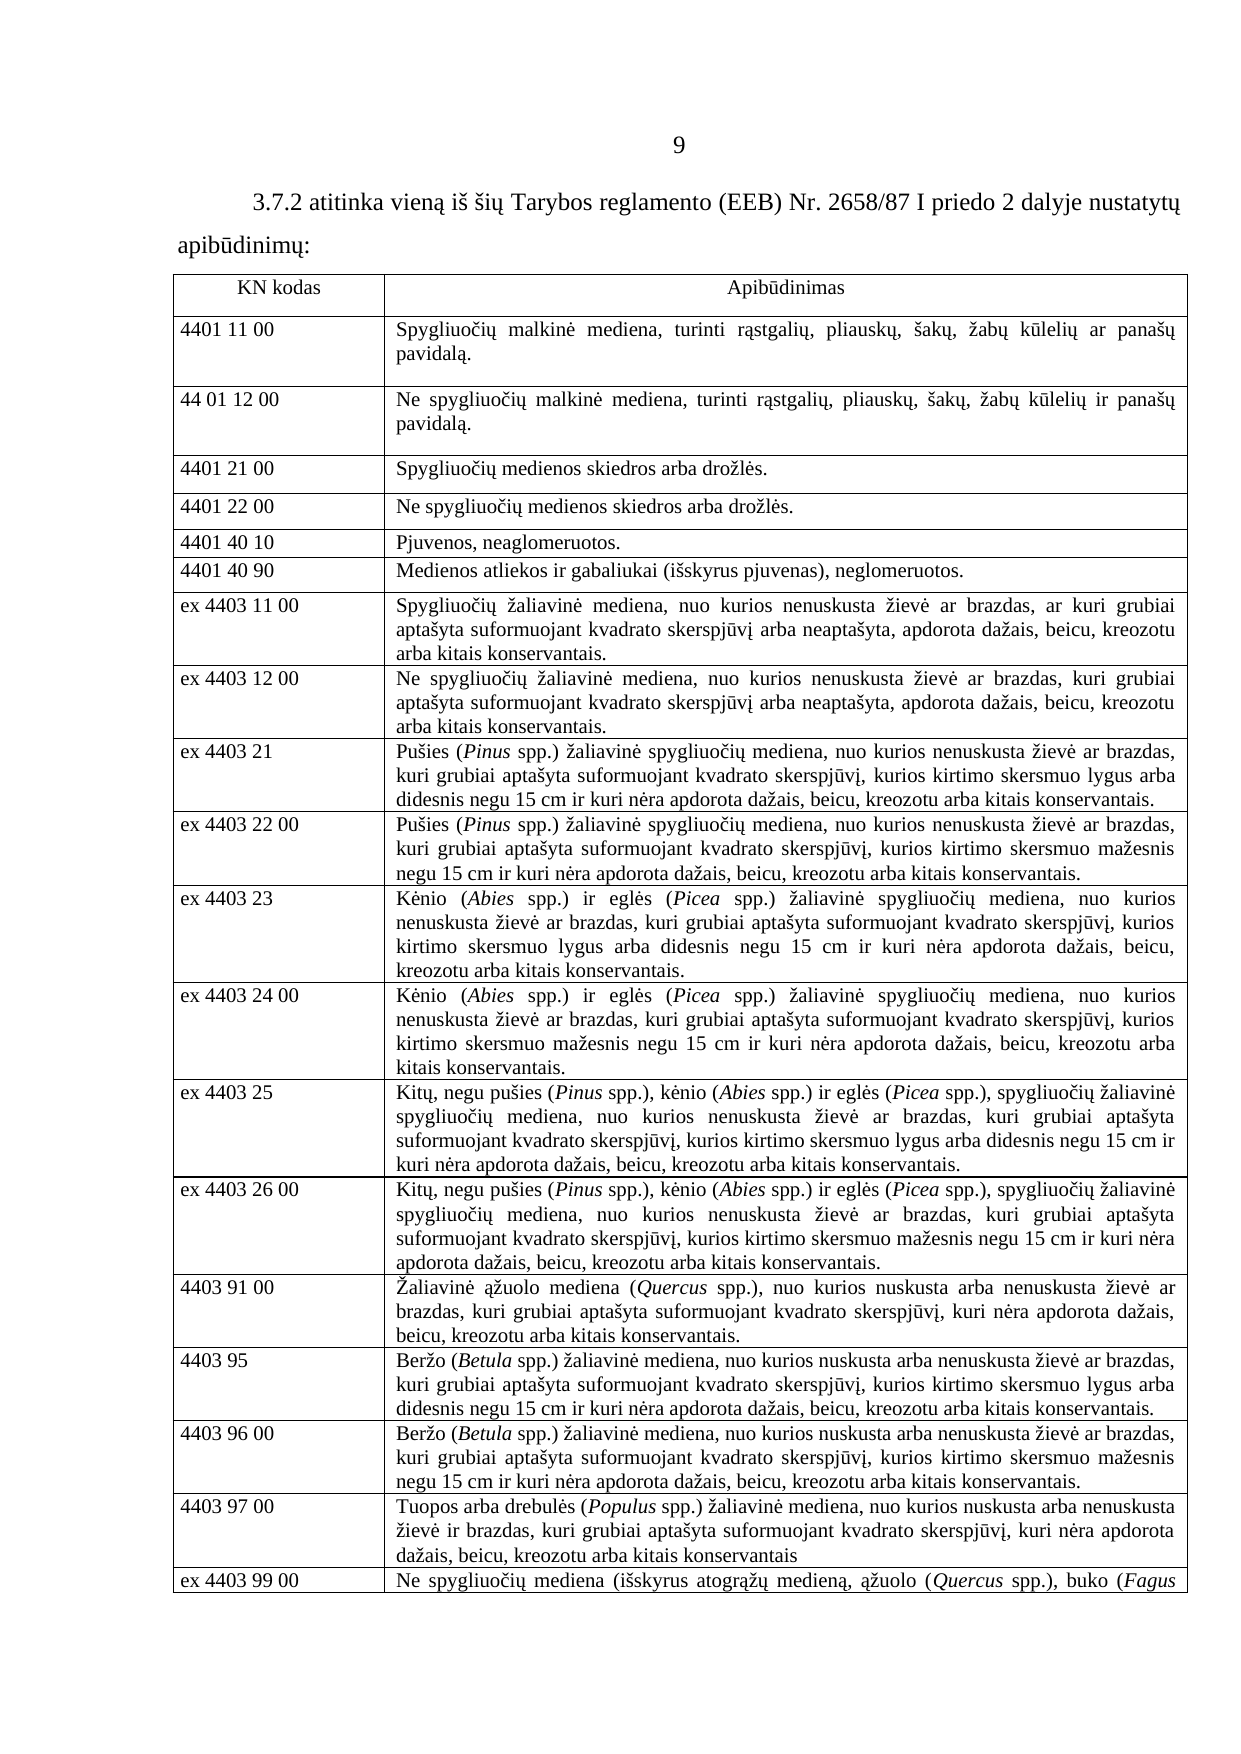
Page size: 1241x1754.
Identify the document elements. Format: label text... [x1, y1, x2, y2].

table_cell 4403 96 00 [174, 1421, 384, 1493]
table_cell Medienos atliekos ir gabaliukai (išskyrus pjuvenas), neglomeruotos. [385, 558, 1187, 592]
table_cell Ne spygliuočių mediena (išskyrus atogrąžų medieną, ąžuolo (Quercus spp.), buko (Fagus [385, 1568, 1187, 1592]
text 3.7.2 atitinka vieną iš šių Tarybos reglamento (EEB) Nr. 2658/87 I priedo 2 dalyje nustatytų apibūdinimų: [177, 187, 1181, 259]
table_cell Kitų, negu pušies (Pinus spp.), kėnio (Abies spp.) ir eglės (Picea spp.), spygliuočių žaliavinė spygliuočių mediena, nuo kurios nenuskusta žievė ar brazdas, kuri grubiai aptašyta suformuojant kvadrato skerspjūvį, kurios kirtimo skersmuo mažesnis negu 15 cm ir kuri nėra apdorota dažais, beicu, kreozotu arba kitais konservantais. [385, 1178, 1187, 1274]
table_cell Spygliuočių malkinė mediena, turinti rąstgalių, pliauskų, šakų, žabų kūlelių ar panašų pavidalą. [385, 317, 1187, 386]
table_header Apibūdinimas [385, 275, 1187, 316]
table_cell Pušies (Pinus spp.) žaliavinė spygliuočių mediena, nuo kurios nenuskusta žievė ar brazdas, kuri grubiai aptašyta suformuojant kvadrato skerspjūvį, kurios kirtimo skersmuo mažesnis negu 15 cm ir kuri nėra apdorota dažais, beicu, kreozotu arba kitais konservantais. [385, 812, 1187, 884]
table_cell 4401 21 00 [174, 456, 384, 493]
table_cell ex 4403 21 [174, 739, 384, 811]
table_cell Spygliuočių žaliavinė mediena, nuo kurios nenuskusta žievė ar brazdas, ar kuri grubiai aptašyta suformuojant kvadrato skerspjūvį arba neaptašyta, apdorota dažais, beicu, kreozotu arba kitais konservantais. [385, 593, 1187, 665]
table_cell ex 4403 25 [174, 1080, 384, 1176]
table_cell Pušies (Pinus spp.) žaliavinė spygliuočių mediena, nuo kurios nenuskusta žievė ar brazdas, kuri grubiai aptašyta suformuojant kvadrato skerspjūvį, kurios kirtimo skersmuo lygus arba didesnis negu 15 cm ir kuri nėra apdorota dažais, beicu, kreozotu arba kitais konservantais. [385, 739, 1187, 811]
table_cell Žaliavinė ąžuolo mediena (Quercus spp.), nuo kurios nuskusta arba nenuskusta žievė ar brazdas, kuri grubiai aptašyta suformuojant kvadrato skerspjūvį, kuri nėra apdorota dažais, beicu, kreozotu arba kitais konservantais. [385, 1275, 1187, 1347]
table_cell 4401 40 10 [174, 530, 384, 557]
table_cell ex 4403 12 00 [174, 666, 384, 738]
table_cell Kitų, negu pušies (Pinus spp.), kėnio (Abies spp.) ir eglės (Picea spp.), spygliuočių žaliavinė spygliuočių mediena, nuo kurios nenuskusta žievė ar brazdas, kuri grubiai aptašyta suformuojant kvadrato skerspjūvį, kurios kirtimo skersmuo lygus arba didesnis negu 15 cm ir kuri nėra apdorota dažais, beicu, kreozotu arba kitais konservantais. [385, 1080, 1187, 1176]
table_cell Spygliuočių medienos skiedros arba drožlės. [385, 456, 1187, 493]
table_cell 4403 97 00 [174, 1494, 384, 1567]
table_cell Beržo (Betula spp.) žaliavinė mediena, nuo kurios nuskusta arba nenuskusta žievė ar brazdas, kuri grubiai aptašyta suformuojant kvadrato skerspjūvį, kurios kirtimo skersmuo mažesnis negu 15 cm ir kuri nėra apdorota dažais, beicu, kreozotu arba kitais konservantais. [385, 1421, 1187, 1493]
table_cell Tuopos arba drebulės (Populus spp.) žaliavinė mediena, nuo kurios nuskusta arba nenuskusta žievė ir brazdas, kuri grubiai aptašyta suformuojant kvadrato skerspjūvį, kuri nėra apdorota dažais, beicu, kreozotu arba kitais konservantais [385, 1494, 1187, 1567]
table_cell 4403 95 [174, 1348, 384, 1420]
table_cell ex 4403 24 00 [174, 983, 384, 1079]
table_cell Ne spygliuočių medienos skiedros arba drožlės. [385, 494, 1187, 529]
table_cell ex 4403 26 00 [174, 1178, 384, 1274]
table_cell ex 4403 22 00 [174, 812, 384, 884]
table_cell Ne spygliuočių malkinė mediena, turinti rąstgalių, pliauskų, šakų, žabų kūlelių ir panašų pavidalą. [385, 387, 1187, 455]
table_cell Ne spygliuočių žaliavinė mediena, nuo kurios nenuskusta žievė ar brazdas, kuri grubiai aptašyta suformuojant kvadrato skerspjūvį arba neaptašyta, apdorota dažais, beicu, kreozotu arba kitais konservantais. [385, 666, 1187, 738]
table_cell Pjuvenos, neaglomeruotos. [385, 530, 1187, 557]
table_cell ex 4403 11 00 [174, 593, 384, 665]
table_header KN kodas [174, 275, 384, 316]
table_cell 4401 11 00 [174, 317, 384, 386]
table_cell 4401 40 90 [174, 558, 384, 592]
table_cell Beržo (Betula spp.) žaliavinė mediena, nuo kurios nuskusta arba nenuskusta žievė ar brazdas, kuri grubiai aptašyta suformuojant kvadrato skerspjūvį, kurios kirtimo skersmuo lygus arba didesnis negu 15 cm ir kuri nėra apdorota dažais, beicu, kreozotu arba kitais konservantais. [385, 1348, 1187, 1420]
table_cell Kėnio (Abies spp.) ir eglės (Picea spp.) žaliavinė spygliuočių mediena, nuo kurios nenuskusta žievė ar brazdas, kuri grubiai aptašyta suformuojant kvadrato skerspjūvį, kurios kirtimo skersmuo mažesnis negu 15 cm ir kuri nėra apdorota dažais, beicu, kreozotu arba kitais konservantais. [385, 983, 1187, 1079]
table_cell ex 4403 99 00 [174, 1568, 384, 1592]
table_cell Kėnio (Abies spp.) ir eglės (Picea spp.) žaliavinė spygliuočių mediena, nuo kurios nenuskusta žievė ar brazdas, kuri grubiai aptašyta suformuojant kvadrato skerspjūvį, kurios kirtimo skersmuo lygus arba didesnis negu 15 cm ir kuri nėra apdorota dažais, beicu, kreozotu arba kitais konservantais. [385, 886, 1187, 982]
table_cell 44 01 12 00 [174, 387, 384, 455]
table_cell 4401 22 00 [174, 494, 384, 529]
table_cell 4403 91 00 [174, 1275, 384, 1347]
table_cell ex 4403 23 [174, 886, 384, 982]
